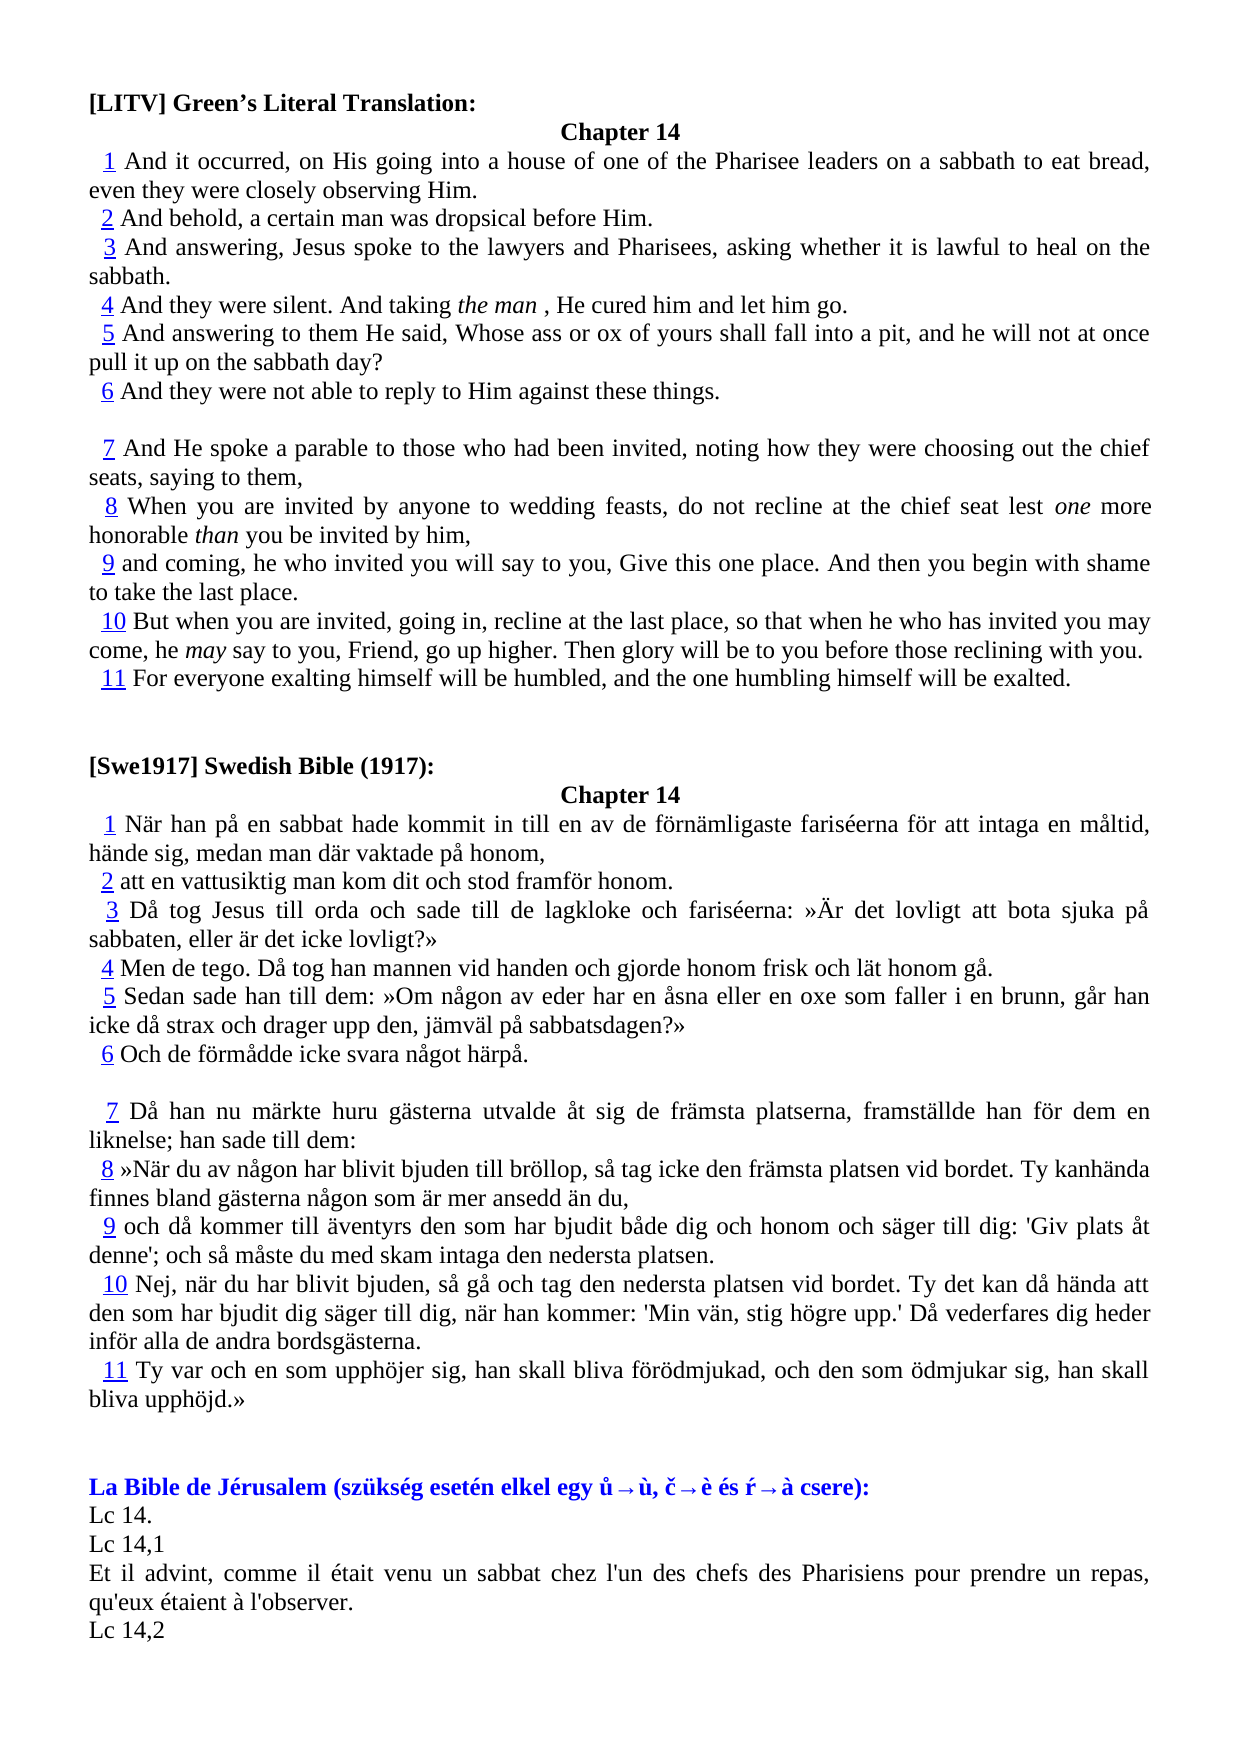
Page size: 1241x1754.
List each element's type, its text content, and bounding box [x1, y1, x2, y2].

text [Swe1917] Swedish Bible (1917): [88, 751, 1152, 780]
text Lc 14. [88, 1500, 1152, 1529]
text Lc 14,1 [88, 1529, 1152, 1558]
text 1 När han på en sabbat hade kommit in till en av de förnämligaste fariséerna för att intaga en måltid, hände sig, medan man där vaktade på honom, 2 att en vattusiktig man kom dit och stod framför honom. 3 Då tog Jesus till orda och sade till de lagkloke och fariséerna: »Är det lovligt att bota sjuka på sabbaten, eller är det icke lovligt?» 4 Men de tego. Då tog han mannen vid handen och gjorde honom frisk och lät honom gå. 5 Sedan sade han till dem: »Om någon av eder har en åsna eller en oxe som faller i en brunn, går han icke då strax och drager upp den, jämväl på sabbatsdagen?» 6 Och de förmådde icke svara något härpå. 7 Då han nu märkte huru gästerna utvalde åt sig de främsta platserna, framställde han för dem en liknelse; han sade till dem: 8 »När du av någon har blivit bjuden till bröllop, så tag icke den främsta platsen vid bordet. Ty kanhända finnes bland gästerna någon som är mer ansedd än du, 9 och då kommer till äventyrs den som har bjudit både dig och honom och säger till dig: 'Giv plats åt denne'; och så måste du med skam intaga den nedersta platsen. 10 Nej, när du har blivit bjuden, så gå och tag den nedersta platsen vid bordet. Ty det kan då hända att den som har bjudit dig säger till dig, när han kommer: 'Min vän, stig högre upp.' Då vederfares dig heder inför alla de andra bordsgästerna. 11 Ty var och en som upphöjer sig, han skall bliva förödmjukad, och den som ödmjukar sig, han skall bliva upphöjd.» [88, 809, 1152, 1413]
text 1 And it occurred, on His going into a house of one of the Pharisee leaders on a sabbath to eat bread, even they were closely observing Him. 2 And behold, a certain man was dropsical before Him. 3 And answering, Jesus spoke to the lawyers and Pharisees, asking whether it is lawful to heal on the sabbath. 4 And they were silent. And taking the man , He cured him and let him go. 5 And answering to them He said, Whose ass or ox of yours shall fall into a pit, and he will not at once pull it up on the sabbath day? 6 And they were not able to reply to Him against these things. 7 And He spoke a parable to those who had been invited, noting how they were choosing out the chief seats, saying to them, 8 When you are invited by anyone to wedding feasts, do not recline at the chief seat lest one more honorable than you be invited by him, 9 and coming, he who invited you will say to you, Give this one place. And then you begin with shame to take the last place. 10 But when you are invited, going in, recline at the last place, so that when he who has invited you may come, he may say to you, Friend, go up higher. Then glory will be to you before those reclining with you. 11 For everyone exalting himself will be humbled, and the one humbling himself will be exalted. [88, 146, 1152, 692]
text Lc 14,2 [88, 1615, 1152, 1644]
text Chapter 14 [88, 780, 1152, 809]
text Et il advint, comme il était venu un sabbat chez l'un des chefs des Pharisiens pour prendre un repas, qu'eux étaient à l'observer. [88, 1558, 1152, 1615]
text La Bible de Jérusalem (szükség esetén elkel egy ů→ù, č→è és ŕ→à csere): [88, 1472, 1152, 1500]
text Chapter 14 [88, 117, 1152, 146]
text [LITV] Green’s Literal Translation: [88, 88, 1152, 117]
